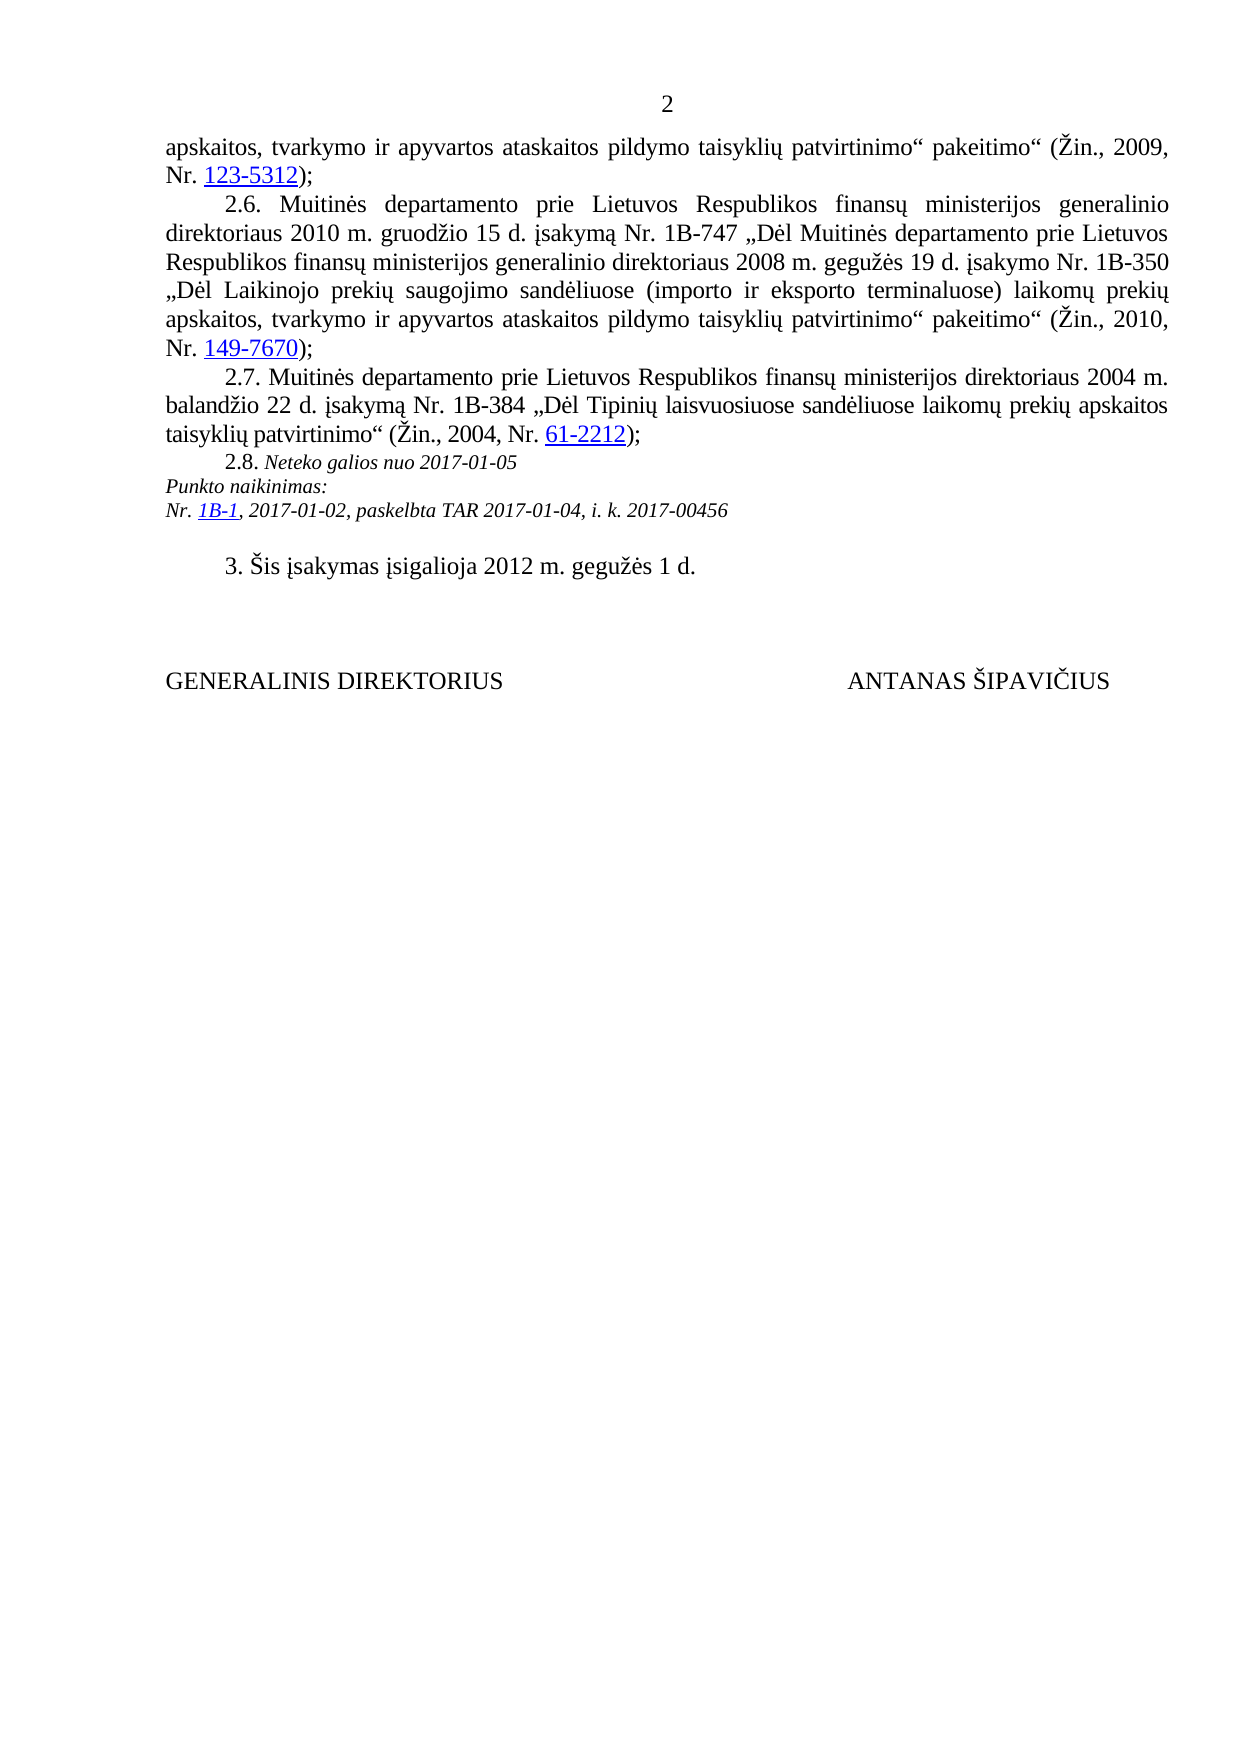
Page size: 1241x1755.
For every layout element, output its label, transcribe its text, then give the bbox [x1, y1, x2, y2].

text Punkto naikinimas: [165, 474, 1169, 498]
text Generalinis direktorius Antanas Šipavičius [165, 666, 1169, 695]
text 2.6. Muitinės departamento prie Lietuvos Respublikos finansų ministerijos generalinio direktoriaus 2010 m. gruodžio 15 d. įsakymą Nr. 1B-747 „Dėl Muitinės departamento prie Lietuvos Respublikos finansų ministerijos generalinio direktoriaus 2008 m. gegužės 19 d. įsakymo Nr. 1B-350 „Dėl Laikinojo prekių saugojimo sandėliuose (importo ir eksporto terminaluose) laikomų prekių apskaitos, tvarkymo ir apyvartos ataskaitos pildymo taisyklių patvirtinimo“ pakeitimo“ (Žin., 2010, Nr. 149-7670); [165, 189, 1169, 362]
text apskaitos, tvarkymo ir apyvartos ataskaitos pildymo taisyklių patvirtinimo“ pakeitimo“ (Žin., 2009, Nr. 123-5312); [165, 132, 1169, 189]
text 2.7. Muitinės departamento prie Lietuvos Respublikos finansų ministerijos direktoriaus 2004 m. balandžio 22 d. įsakymą Nr. 1B-384 „Dėl Tipinių laisvuosiuose sandėliuose laikomų prekių apskaitos taisyklių patvirtinimo“ (Žin., 2004, Nr. 61-2212); [165, 362, 1169, 448]
text 2.8. Neteko galios nuo 2017-01-05 [165, 448, 1169, 474]
text 3. Šis įsakymas įsigalioja 2012 m. gegužės 1 d. [165, 551, 1169, 580]
text Nr. 1B-1, 2017-01-02, paskelbta TAR 2017-01-04, i. k. 2017-00456 [165, 498, 1169, 522]
